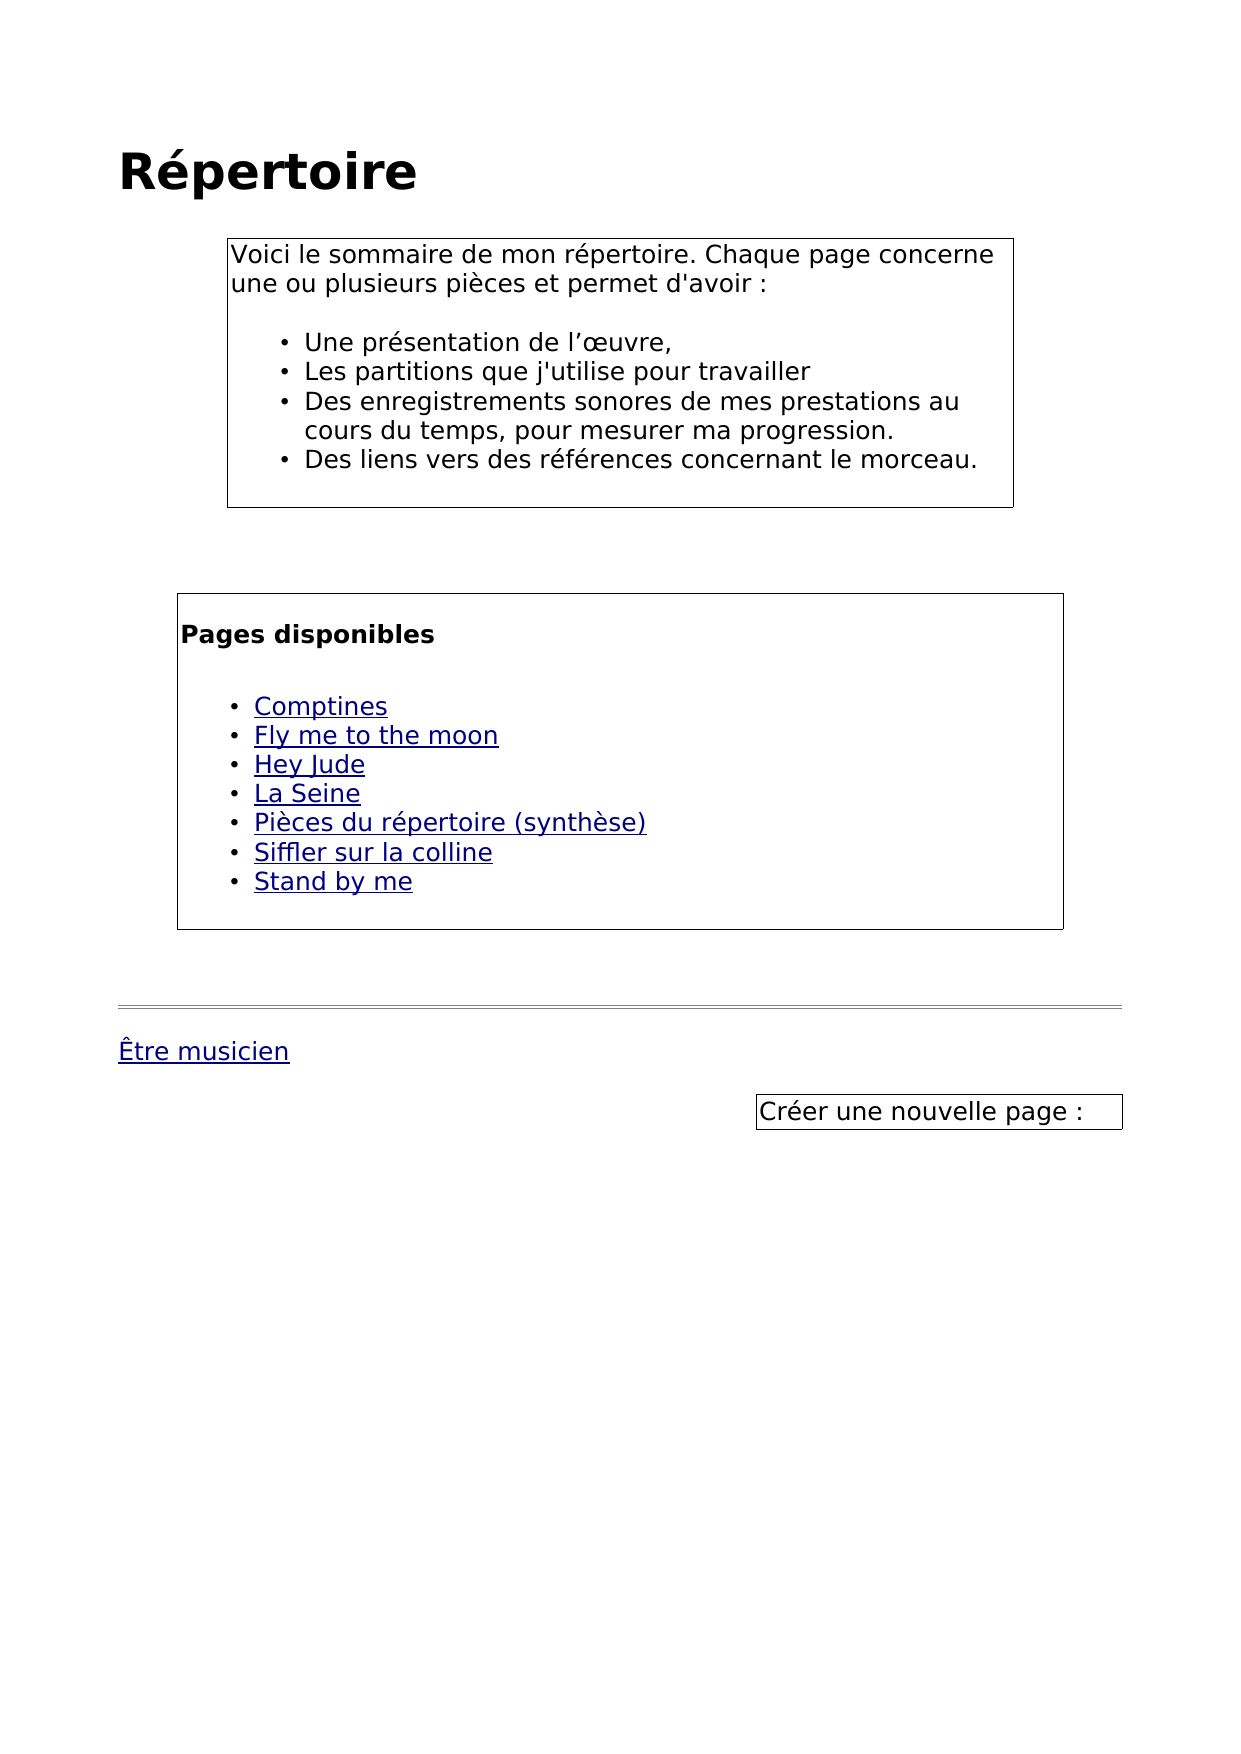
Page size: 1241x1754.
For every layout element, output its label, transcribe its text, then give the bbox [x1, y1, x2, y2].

table_header Créer une nouvelle page : [757, 1095, 1122, 1129]
table_header Voici le sommaire de mon répertoire. Chaque page concerne une ou plusieurs pièces et permet d'avoir : Une présentation de l’œuvre, Les partitions que j'utilise pour travailler Des enregistrements sonores de mes prestations au cours du temps, pour mesurer ma progression. Des liens vers des références concernant le morceau. [228, 239, 1013, 507]
subtitle Répertoire [118, 143, 1122, 201]
text Être musicien [118, 1037, 1122, 1066]
table_header Pages disponibles Comptines Fly me to the moon Hey Jude La Seine Pièces du répertoire (synthèse) Siffler sur la colline Stand by me [178, 594, 1063, 928]
